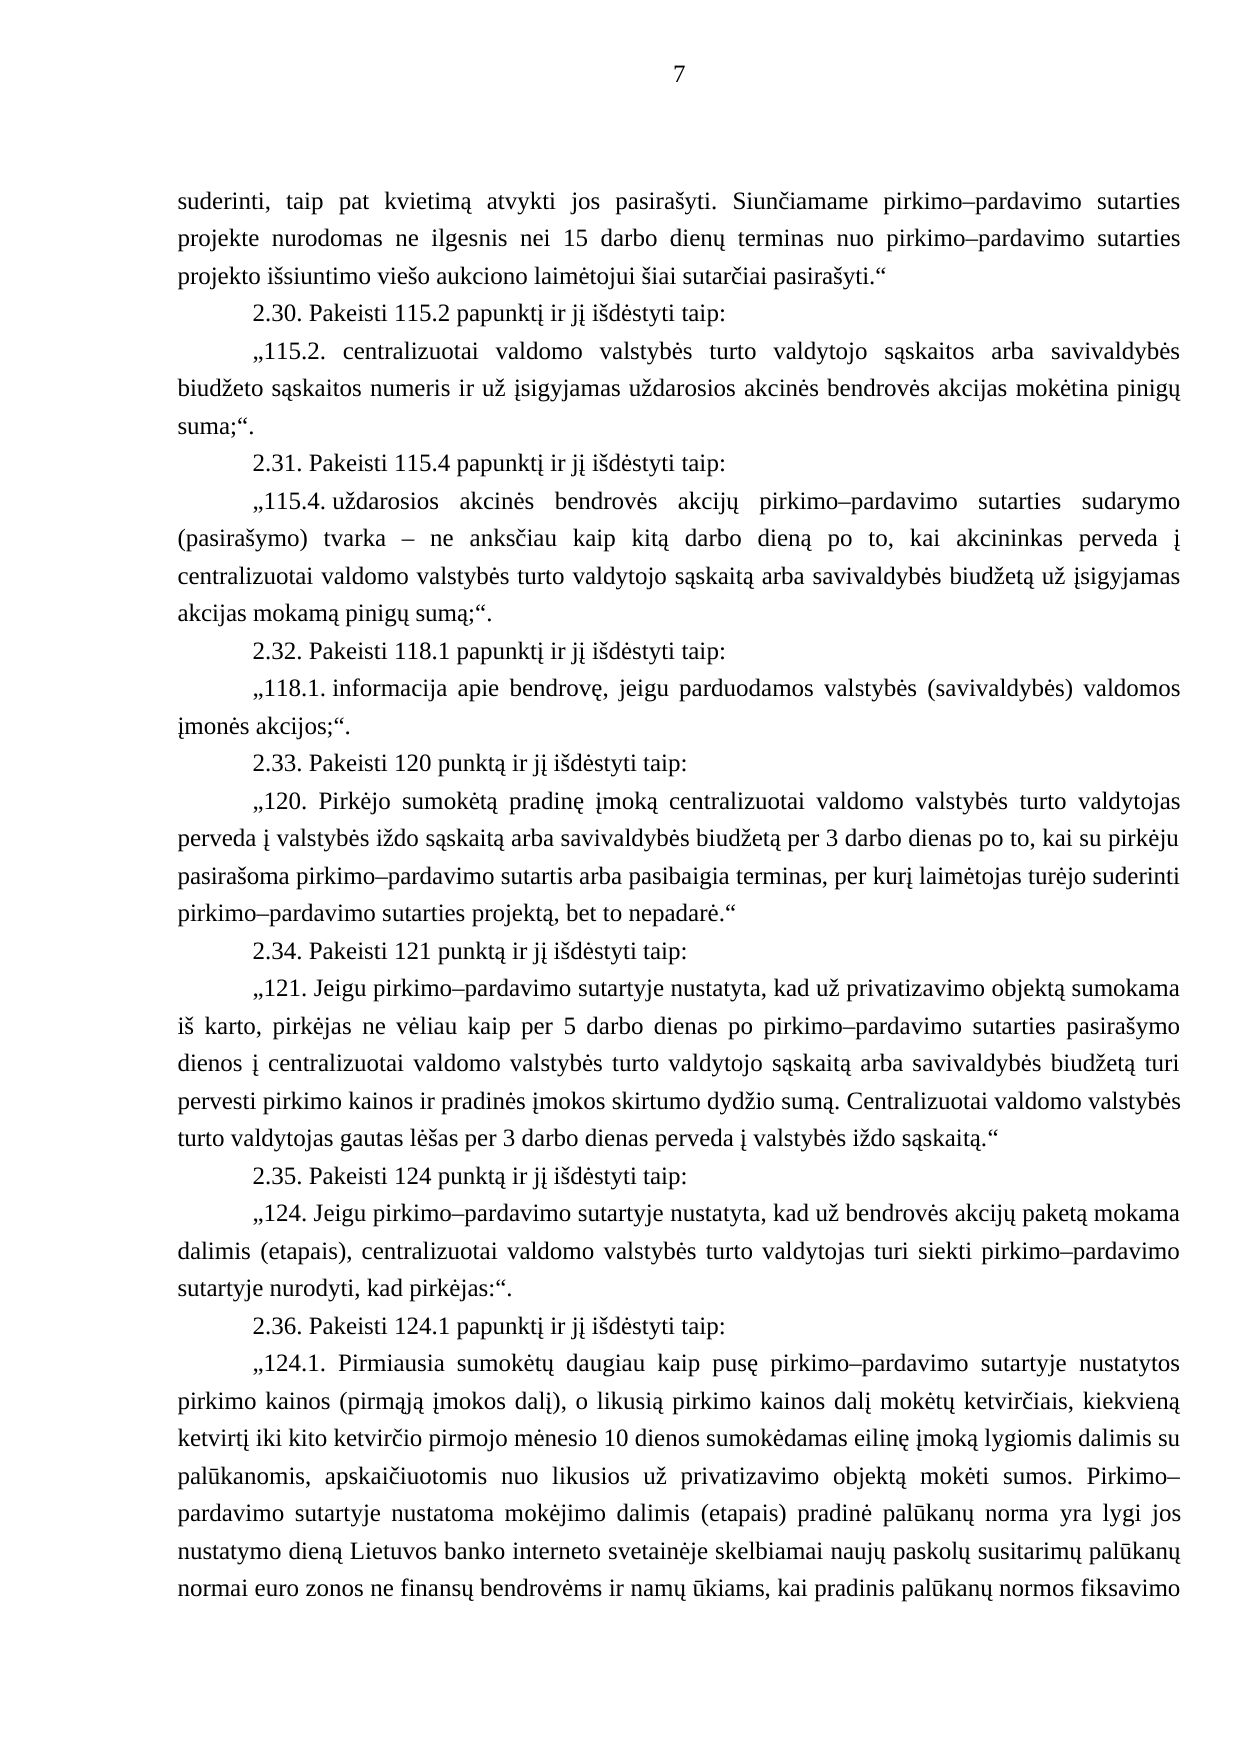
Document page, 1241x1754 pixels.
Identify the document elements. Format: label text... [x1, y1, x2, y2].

text „120. Pirkėjo sumokėtą pradinę įmoką centralizuotai valdomo valstybės turto valdytojas perveda į valstybės iždo sąskaitą arba savivaldybės biudžetą per 3 darbo dienas po to, kai su pirkėju pasirašoma pirkimo–pardavimo sutartis arba pasibaigia terminas, per kurį laimėtojas turėjo suderinti pirkimo–pardavimo sutarties projektą, bet to nepadarė.“ [177, 777, 1181, 927]
text 2.33. Pakeisti 120 punktą ir jį išdėstyti taip: [177, 740, 1181, 777]
text „124. Jeigu pirkimo–pardavimo sutartyje nustatyta, kad už bendrovės akcijų paketą mokama dalimis (etapais), centralizuotai valdomo valstybės turto valdytojas turi siekti pirkimo–pardavimo sutartyje nurodyti, kad pirkėjas:“. [177, 1190, 1181, 1302]
text 2.30. Pakeisti 115.2 papunktį ir jį išdėstyti taip: [177, 290, 1181, 327]
text 2.35. Pakeisti 124 punktą ir jį išdėstyti taip: [177, 1152, 1181, 1190]
text 2.31. Pakeisti 115.4 papunktį ir jį išdėstyti taip: [177, 440, 1181, 477]
text „115.2. centralizuotai valdomo valstybės turto valdytojo sąskaitos arba savivaldybės biudžeto sąskaitos numeris ir už įsigyjamas uždarosios akcinės bendrovės akcijas mokėtina pinigų suma;“. [177, 327, 1181, 440]
text „124.1. Pirmiausia sumokėtų daugiau kaip pusę pirkimo–pardavimo sutartyje nustatytos pirkimo kainos (pirmąją įmokos dalį), o likusią pirkimo kainos dalį mokėtų ketvirčiais, kiekvieną ketvirtį iki kito ketvirčio pirmojo mėnesio 10 dienos sumokėdamas eilinę įmoką lygiomis dalimis su palūkanomis, apskaičiuotomis nuo likusios už privatizavimo objektą mokėti sumos. Pirkimo–pardavimo sutartyje nustatoma mokėjimo dalimis (etapais) pradinė palūkanų norma yra lygi jos nustatymo dieną Lietuvos banko interneto svetainėje skelbiamai naujų paskolų susitarimų palūkanų normai euro zonos ne finansų bendrovėms ir namų ūkiams, kai pradinis palūkanų normos fiksavimo [177, 1340, 1181, 1602]
text „115.4. uždarosios akcinės bendrovės akcijų pirkimo–pardavimo sutarties sudarymo (pasirašymo) tvarka – ne anksčiau kaip kitą darbo dieną po to, kai akcininkas perveda į centralizuotai valdomo valstybės turto valdytojo sąskaitą arba savivaldybės biudžetą už įsigyjamas akcijas mokamą pinigų sumą;“. [177, 477, 1181, 627]
text 2.34. Pakeisti 121 punktą ir jį išdėstyti taip: [177, 927, 1181, 965]
text 2.32. Pakeisti 118.1 papunktį ir jį išdėstyti taip: [177, 627, 1181, 665]
text suderinti, taip pat kvietimą atvykti jos pasirašyti. Siunčiamame pirkimo–pardavimo sutarties projekte nurodomas ne ilgesnis nei 15 darbo dienų terminas nuo pirkimo–pardavimo sutarties projekto išsiuntimo viešo aukciono laimėtojui šiai sutarčiai pasirašyti.“ [177, 177, 1181, 290]
text „121. Jeigu pirkimo–pardavimo sutartyje nustatyta, kad už privatizavimo objektą sumokama iš karto, pirkėjas ne vėliau kaip per 5 darbo dienas po pirkimo–pardavimo sutarties pasirašymo dienos į centralizuotai valdomo valstybės turto valdytojo sąskaitą arba savivaldybės biudžetą turi pervesti pirkimo kainos ir pradinės įmokos skirtumo dydžio sumą. Centralizuotai valdomo valstybės turto valdytojas gautas lėšas per 3 darbo dienas perveda į valstybės iždo sąskaitą.“ [177, 965, 1181, 1152]
text „118.1. informacija apie bendrovę, jeigu parduodamos valstybės (savivaldybės) valdomos įmonės akcijos;“. [177, 665, 1181, 740]
text 2.36. Pakeisti 124.1 papunktį ir jį išdėstyti taip: [177, 1302, 1181, 1340]
